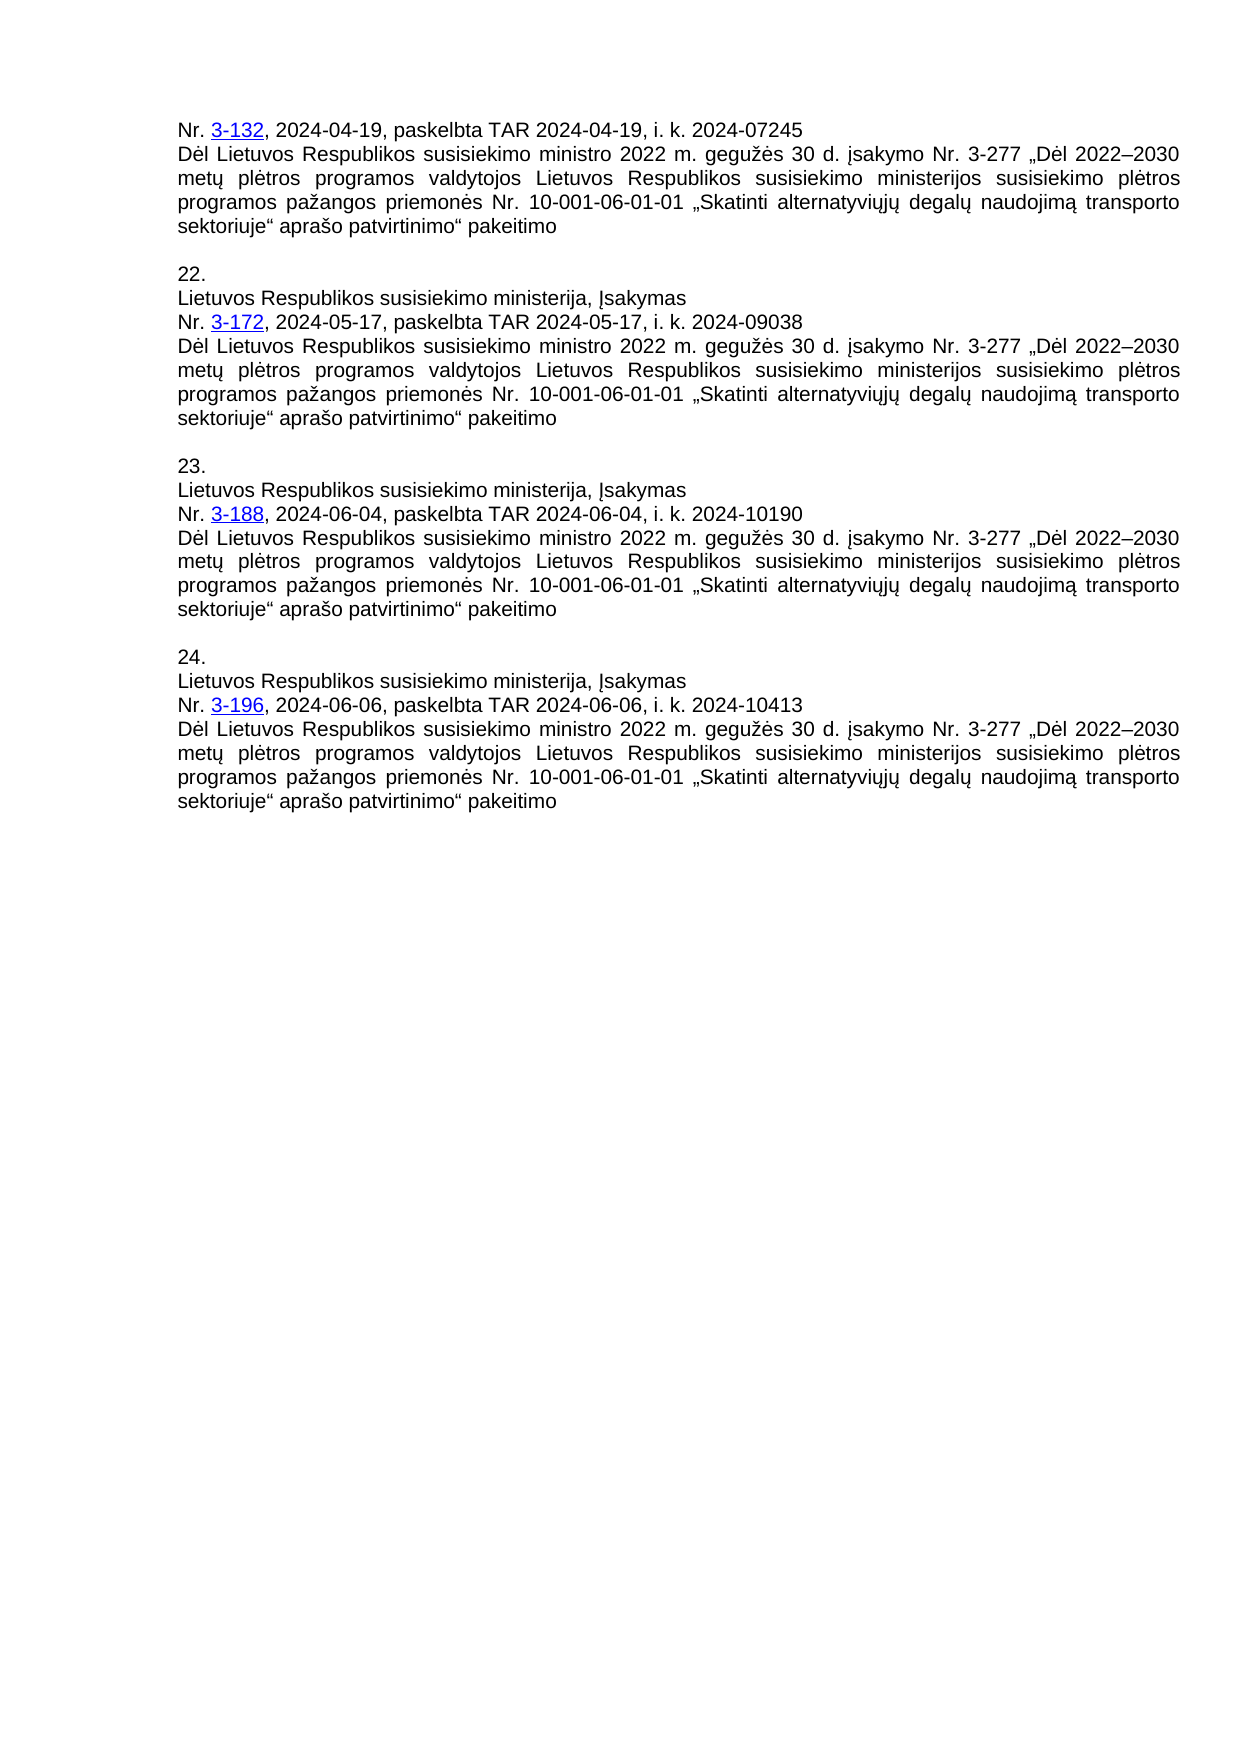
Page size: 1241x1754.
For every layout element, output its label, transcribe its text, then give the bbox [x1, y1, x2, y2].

text Lietuvos Respublikos susisiekimo ministerija, Įsakymas [177, 286, 1181, 310]
text Nr. 3-188, 2024-06-04, paskelbta TAR 2024-06-04, i. k. 2024-10190 [177, 501, 1181, 525]
text 22. [177, 262, 1181, 286]
text Dėl Lietuvos Respublikos susisiekimo ministro 2022 m. gegužės 30 d. įsakymo Nr. 3-277 „Dėl 2022–2030 metų plėtros programos valdytojos Lietuvos Respublikos susisiekimo ministerijos susisiekimo plėtros programos pažangos priemonės Nr. 10-001-06-01-01 „Skatinti alternatyviųjų degalų naudojimą transporto sektoriuje“ aprašo patvirtinimo“ pakeitimo [177, 525, 1181, 621]
text Dėl Lietuvos Respublikos susisiekimo ministro 2022 m. gegužės 30 d. įsakymo Nr. 3-277 „Dėl 2022–2030 metų plėtros programos valdytojos Lietuvos Respublikos susisiekimo ministerijos susisiekimo plėtros programos pažangos priemonės Nr. 10-001-06-01-01 „Skatinti alternatyviųjų degalų naudojimą transporto sektoriuje“ aprašo patvirtinimo“ pakeitimo [177, 334, 1181, 429]
text Nr. 3-172, 2024-05-17, paskelbta TAR 2024-05-17, i. k. 2024-09038 [177, 310, 1181, 334]
text Nr. 3-196, 2024-06-06, paskelbta TAR 2024-06-06, i. k. 2024-10413 [177, 693, 1181, 717]
text Dėl Lietuvos Respublikos susisiekimo ministro 2022 m. gegužės 30 d. įsakymo Nr. 3-277 „Dėl 2022–2030 metų plėtros programos valdytojos Lietuvos Respublikos susisiekimo ministerijos susisiekimo plėtros programos pažangos priemonės Nr. 10-001-06-01-01 „Skatinti alternatyviųjų degalų naudojimą transporto sektoriuje“ aprašo patvirtinimo“ pakeitimo [177, 142, 1181, 238]
text Nr. 3-132, 2024-04-19, paskelbta TAR 2024-04-19, i. k. 2024-07245 [177, 118, 1181, 142]
text Dėl Lietuvos Respublikos susisiekimo ministro 2022 m. gegužės 30 d. įsakymo Nr. 3-277 „Dėl 2022–2030 metų plėtros programos valdytojos Lietuvos Respublikos susisiekimo ministerijos susisiekimo plėtros programos pažangos priemonės Nr. 10-001-06-01-01 „Skatinti alternatyviųjų degalų naudojimą transporto sektoriuje“ aprašo patvirtinimo“ pakeitimo [177, 717, 1181, 813]
text Lietuvos Respublikos susisiekimo ministerija, Įsakymas [177, 477, 1181, 501]
text 23. [177, 453, 1181, 477]
text Lietuvos Respublikos susisiekimo ministerija, Įsakymas [177, 669, 1181, 693]
text 24. [177, 645, 1181, 669]
